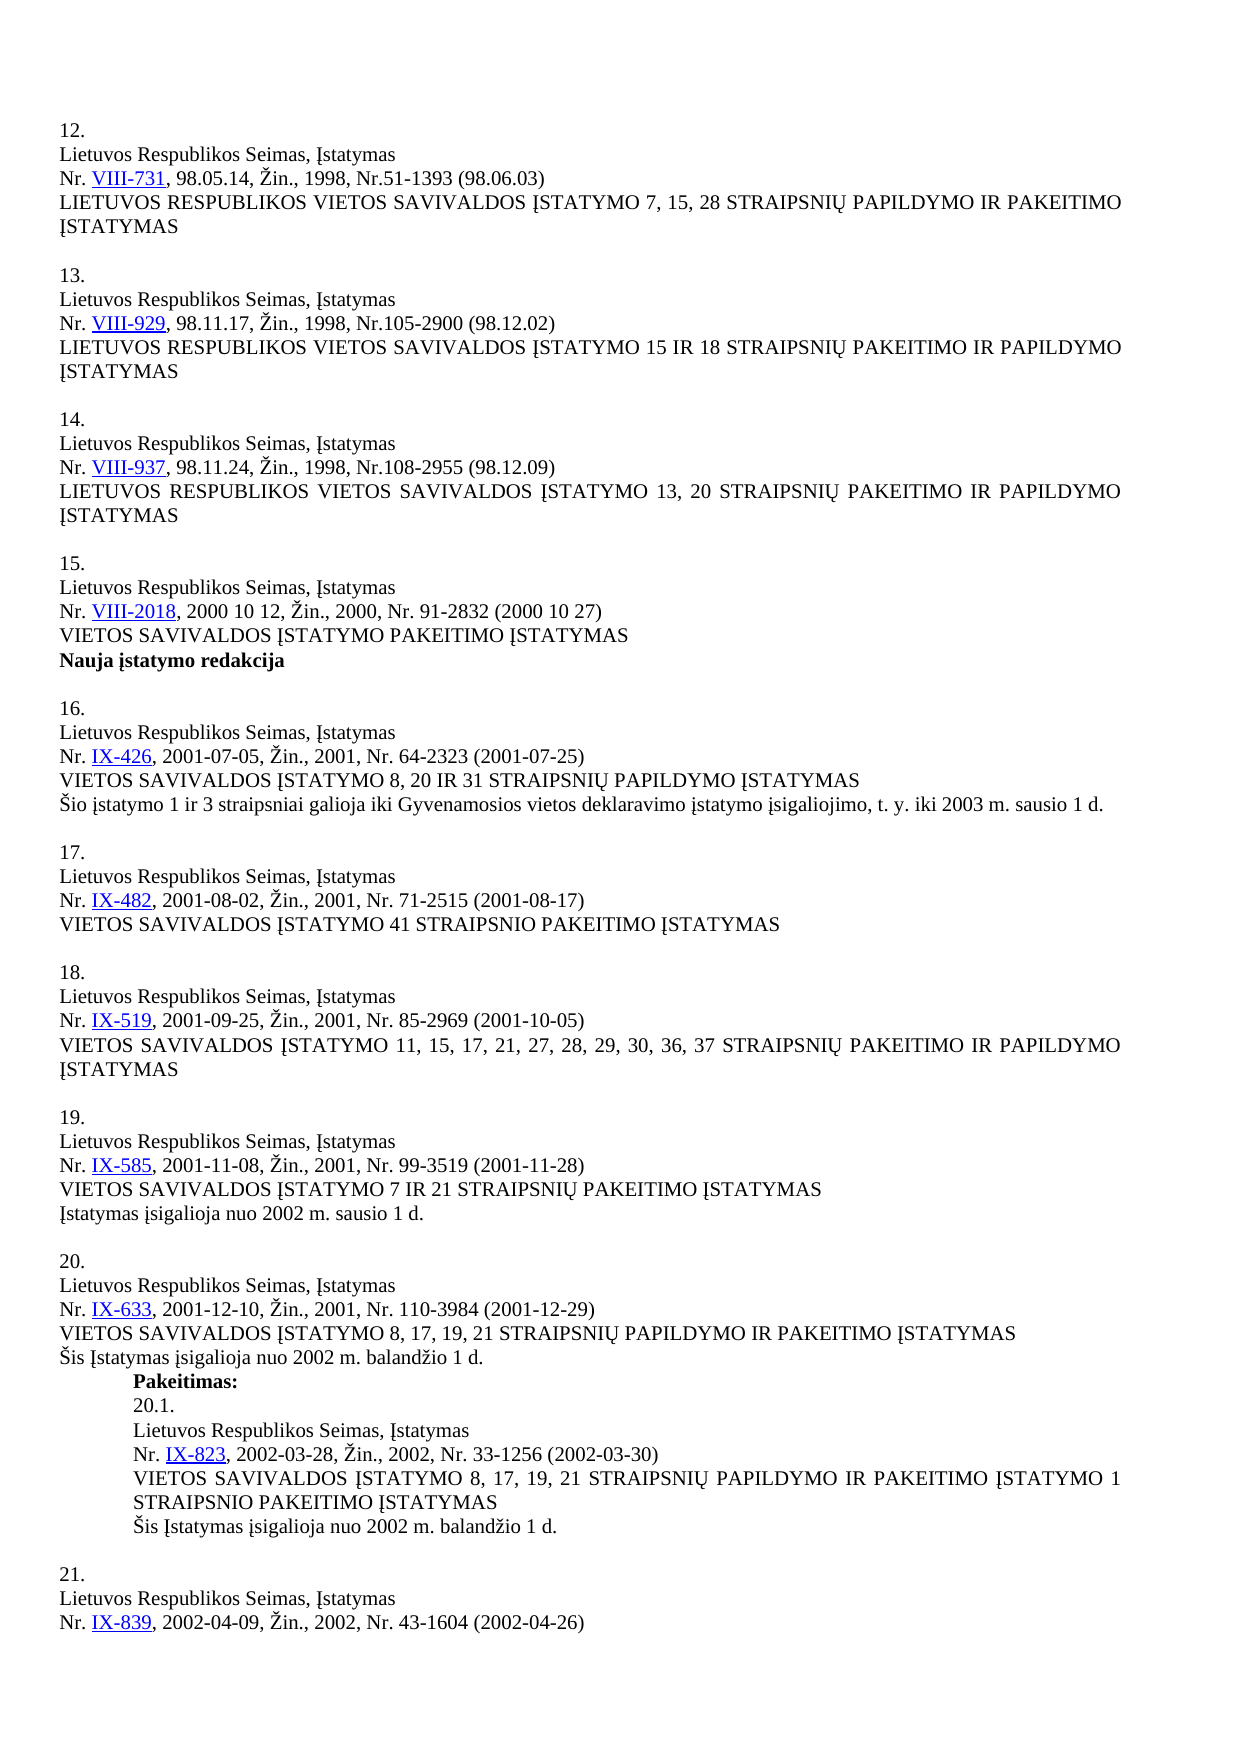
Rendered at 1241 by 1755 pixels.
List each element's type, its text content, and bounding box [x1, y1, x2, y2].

text VIETOS SAVIVALDOS ĮSTATYMO PAKEITIMO ĮSTATYMAS [59, 623, 1122, 647]
text Nr. IX-426, 2001-07-05, Žin., 2001, Nr. 64-2323 (2001-07-25) [59, 744, 1122, 768]
text 15. [59, 551, 1122, 575]
text Pakeitimas: [59, 1369, 1122, 1393]
text 20. [59, 1249, 1122, 1273]
text Lietuvos Respublikos Seimas, Įstatymas [59, 431, 1122, 455]
text Nr. IX-519, 2001-09-25, Žin., 2001, Nr. 85-2969 (2001-10-05) [59, 1008, 1122, 1032]
text Nr. VIII-731, 98.05.14, Žin., 1998, Nr.51-1393 (98.06.03) [59, 166, 1122, 190]
text Nr. IX-823, 2002-03-28, Žin., 2002, Nr. 33-1256 (2002-03-30) [59, 1442, 1122, 1466]
text Nr. VIII-937, 98.11.24, Žin., 1998, Nr.108-2955 (98.12.09) [59, 455, 1122, 479]
text LIETUVOS RESPUBLIKOS VIETOS SAVIVALDOS ĮSTATYMO 15 IR 18 STRAIPSNIŲ PAKEITIMO IR PAPILDYMO ĮSTATYMAS [59, 335, 1122, 383]
text VIETOS SAVIVALDOS ĮSTATYMO 7 IR 21 STRAIPSNIŲ PAKEITIMO ĮSTATYMAS [59, 1177, 1122, 1201]
text Lietuvos Respublikos Seimas, Įstatymas [59, 575, 1122, 599]
text LIETUVOS RESPUBLIKOS VIETOS SAVIVALDOS ĮSTATYMO 7, 15, 28 STRAIPSNIŲ PAPILDYMO IR PAKEITIMO ĮSTATYMAS [59, 190, 1122, 238]
text 20.1. [59, 1393, 1122, 1417]
text 19. [59, 1105, 1122, 1129]
text VIETOS SAVIVALDOS ĮSTATYMO 8, 17, 19, 21 STRAIPSNIŲ PAPILDYMO IR PAKEITIMO ĮSTATYMO 1 STRAIPSNIO PAKEITIMO ĮSTATYMAS [133, 1466, 1122, 1514]
text Lietuvos Respublikos Seimas, Įstatymas [59, 984, 1122, 1008]
text 18. [59, 960, 1122, 984]
text VIETOS SAVIVALDOS ĮSTATYMO 41 STRAIPSNIO PAKEITIMO ĮSTATYMAS [59, 912, 1122, 936]
text Lietuvos Respublikos Seimas, Įstatymas [59, 1273, 1122, 1297]
text VIETOS SAVIVALDOS ĮSTATYMO 8, 17, 19, 21 STRAIPSNIŲ PAPILDYMO IR PAKEITIMO ĮSTATYMAS [59, 1321, 1122, 1345]
text 17. [59, 840, 1122, 864]
text Lietuvos Respublikos Seimas, Įstatymas [59, 1129, 1122, 1153]
text Lietuvos Respublikos Seimas, Įstatymas [59, 1586, 1122, 1610]
text Nr. IX-482, 2001-08-02, Žin., 2001, Nr. 71-2515 (2001-08-17) [59, 888, 1122, 912]
text Lietuvos Respublikos Seimas, Įstatymas [59, 287, 1122, 311]
text 12. [59, 118, 1122, 142]
text Įstatymas įsigalioja nuo 2002 m. sausio 1 d. [59, 1201, 1122, 1225]
text Šis Įstatymas įsigalioja nuo 2002 m. balandžio 1 d. [59, 1514, 1122, 1538]
text 16. [59, 696, 1122, 720]
text Nr. IX-839, 2002-04-09, Žin., 2002, Nr. 43-1604 (2002-04-26) [59, 1610, 1122, 1634]
text VIETOS SAVIVALDOS ĮSTATYMO 8, 20 IR 31 STRAIPSNIŲ PAPILDYMO ĮSTATYMAS [59, 768, 1122, 792]
text 21. [59, 1562, 1122, 1586]
text Šis Įstatymas įsigalioja nuo 2002 m. balandžio 1 d. [59, 1345, 1122, 1369]
text Lietuvos Respublikos Seimas, Įstatymas [59, 720, 1122, 744]
text Nr. IX-585, 2001-11-08, Žin., 2001, Nr. 99-3519 (2001-11-28) [59, 1153, 1122, 1177]
text Nauja įstatymo redakcija [59, 647, 1122, 672]
text Nr. VIII-2018, 2000 10 12, Žin., 2000, Nr. 91-2832 (2000 10 27) [59, 599, 1122, 623]
text VIETOS SAVIVALDOS ĮSTATYMO 11, 15, 17, 21, 27, 28, 29, 30, 36, 37 STRAIPSNIŲ PAKEITIMO IR PAPILDYMO ĮSTATYMAS [59, 1032, 1122, 1081]
text 13. [59, 262, 1122, 287]
text Lietuvos Respublikos Seimas, Įstatymas [59, 142, 1122, 166]
text 14. [59, 407, 1122, 431]
text Lietuvos Respublikos Seimas, Įstatymas [59, 1417, 1122, 1442]
text Nr. VIII-929, 98.11.17, Žin., 1998, Nr.105-2900 (98.12.02) [59, 311, 1122, 335]
text Šio įstatymo 1 ir 3 straipsniai galioja iki Gyvenamosios vietos deklaravimo įstatymo įsigaliojimo, t. y. iki 2003 m. sausio 1 d. [59, 792, 1122, 816]
text Nr. IX-633, 2001-12-10, Žin., 2001, Nr. 110-3984 (2001-12-29) [59, 1297, 1122, 1321]
text LIETUVOS RESPUBLIKOS VIETOS SAVIVALDOS ĮSTATYMO 13, 20 STRAIPSNIŲ PAKEITIMO IR PAPILDYMO ĮSTATYMAS [59, 479, 1122, 527]
text Lietuvos Respublikos Seimas, Įstatymas [59, 864, 1122, 888]
